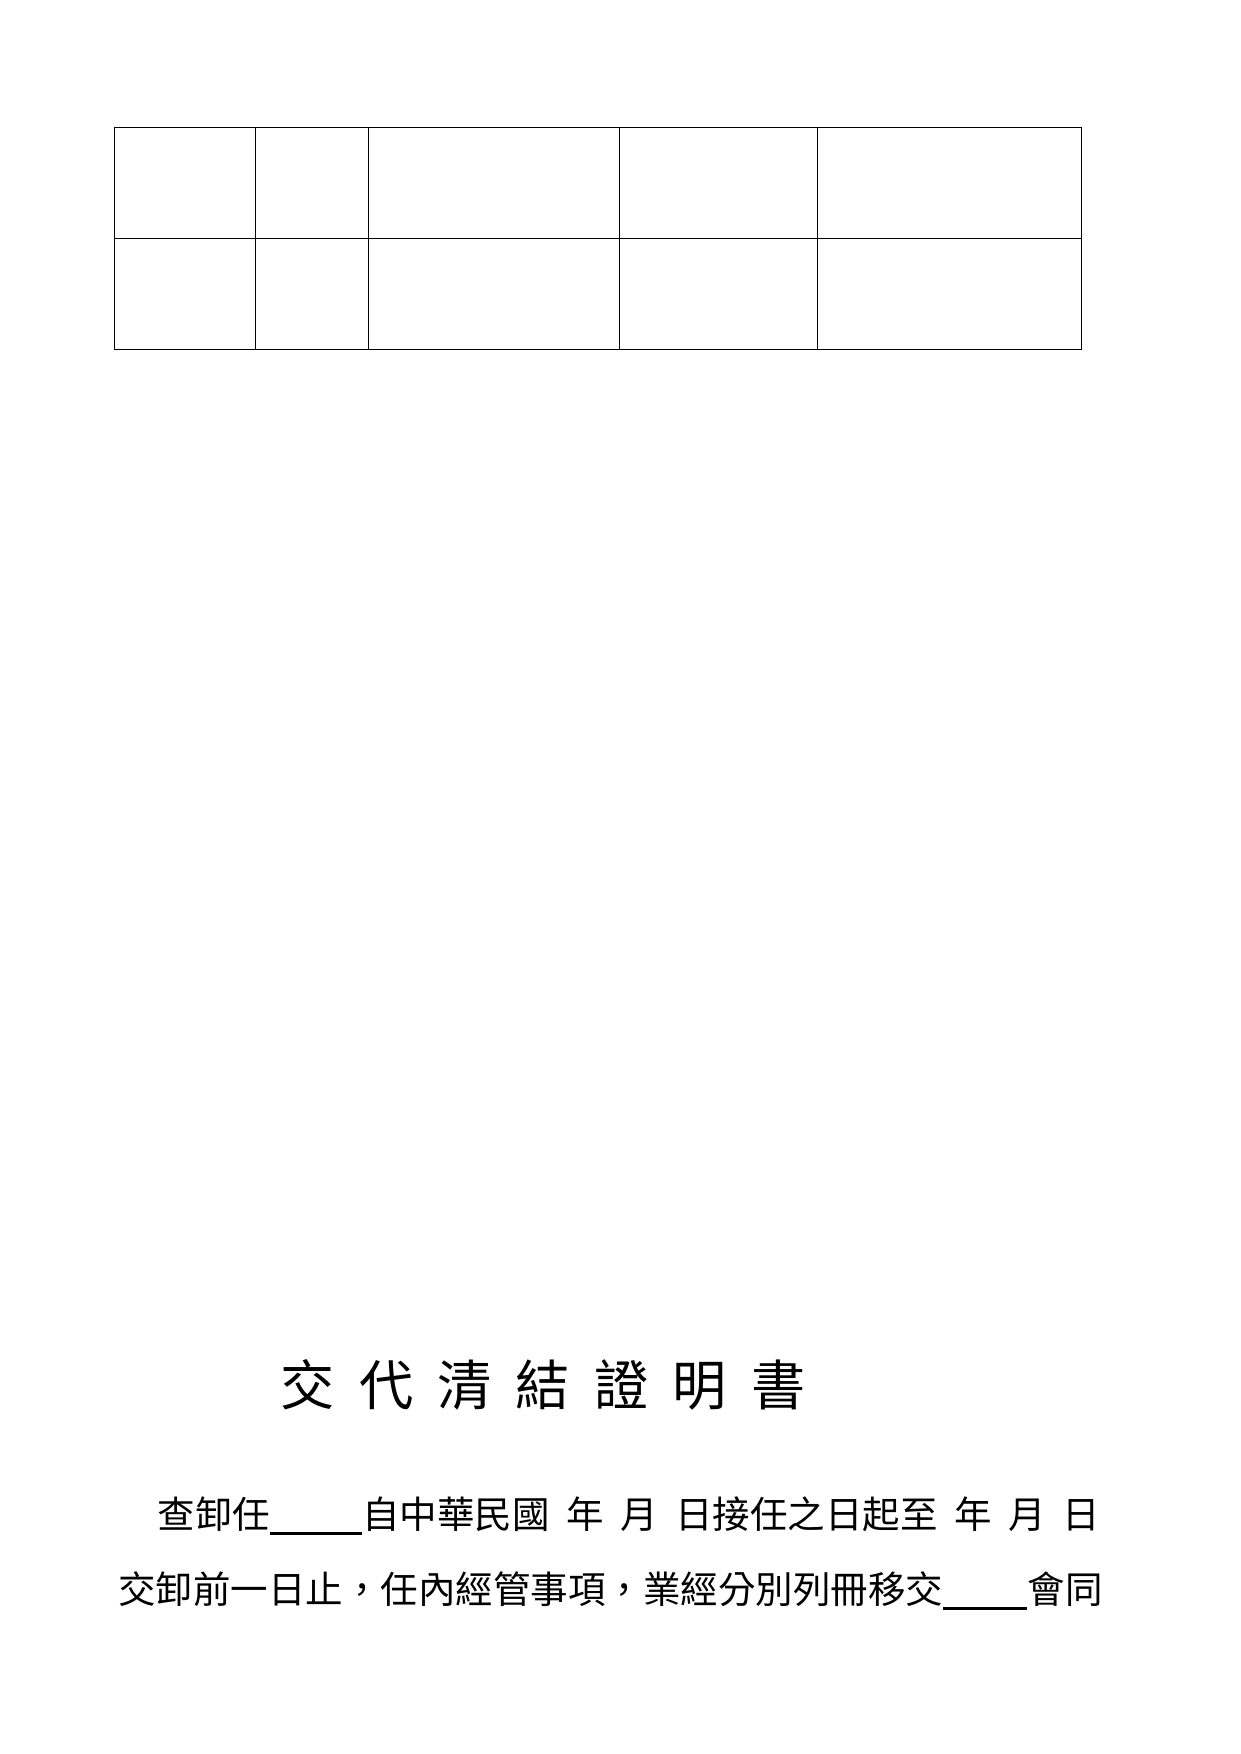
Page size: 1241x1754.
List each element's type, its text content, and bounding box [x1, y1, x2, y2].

table_cell [620, 128, 817, 238]
table_cell [818, 239, 1081, 349]
table_cell [369, 239, 619, 349]
table_cell [256, 239, 368, 349]
text 交 代 清 結 證 明 書 [118, 1325, 1122, 1438]
table_cell [818, 128, 1081, 238]
table_cell [256, 128, 368, 238]
table_cell [620, 239, 817, 349]
table_cell [115, 239, 255, 349]
text 查卸任 自中華民國 年 月 日接任之日起至 年 月 日交卸前一日止，任內經管事項，業經分別列冊移交 會同 [118, 1475, 1122, 1625]
table_cell [115, 128, 255, 238]
table_cell [369, 128, 619, 238]
